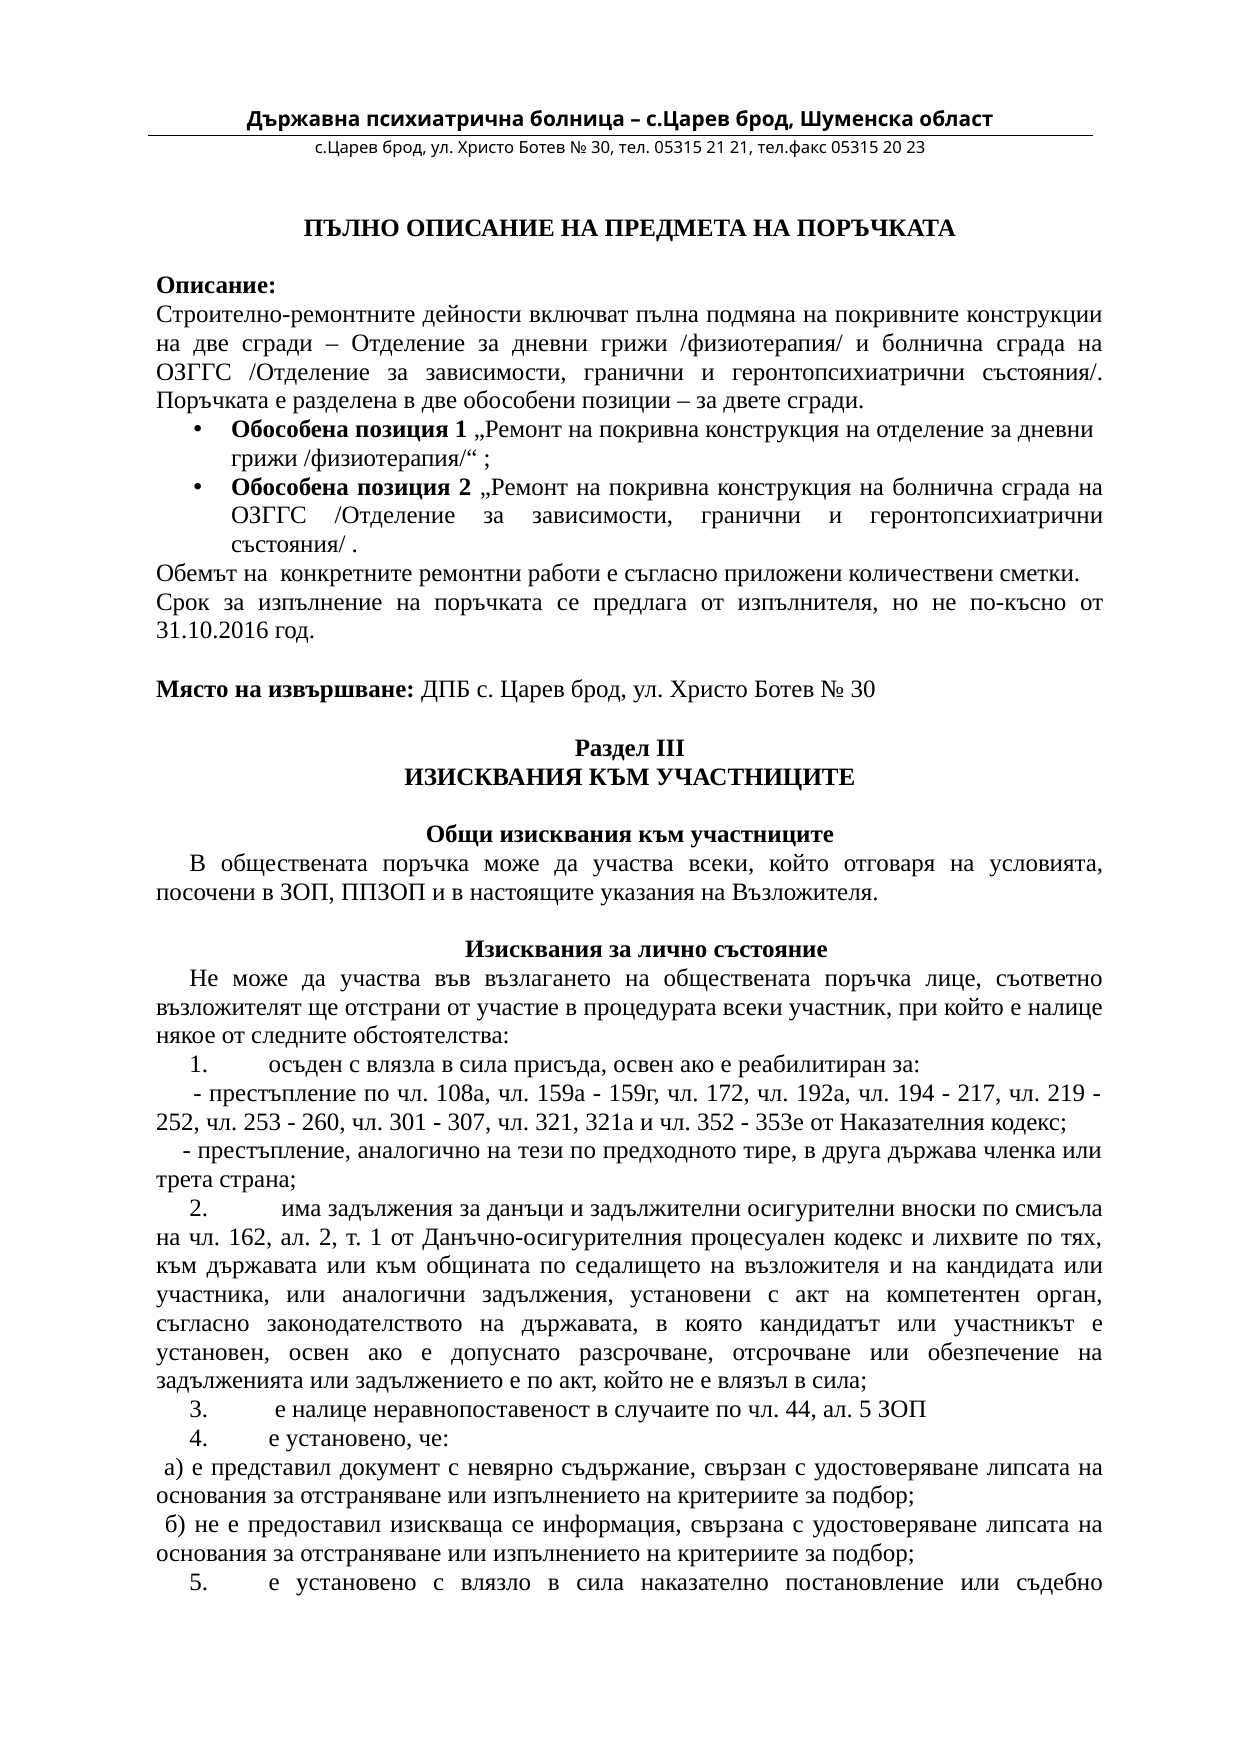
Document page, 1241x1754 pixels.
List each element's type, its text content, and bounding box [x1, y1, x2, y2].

table_cell Раздел III ИЗИСКВАНИЯ КЪМ УЧАСТНИЦИТЕ Общи изисквания към участниците В обществената поръчка може да участва всеки, който отговаря на условията, посочени в ЗОП, ППЗОП и в настоящите указания на Възложителя. Изисквания за лично състояние Не може да участва във възлагането на обществената поръчка лице, съответно възложителят ще отстрани от участие в процедурата всеки участник, при който е налице някое от следните обстоятелства: осъден с влязла в сила присъда, освен ако е реабилитиран за: - престъпление по чл. 108а, чл. 159а - 159г, чл. 172, чл. 192а, чл. 194 - 217, чл. 219 - 252, чл. 253 - 260, чл. 301 - 307, чл. 321, 321а и чл. 352 - 353е от Наказателния кодекс; - престъпление, аналогично на тези по предходното тире, в друга държава членка или трета страна; има задължения за данъци и задължителни осигурителни вноски по смисъла на чл. 162, ал. 2, т. 1 от Данъчно-осигурителния процесуален кодекс и лихвите по тях, към държавата или към общината по седалището на възложителя и на кандидата или участника, или аналогични задължения, установени с акт на компетентен орган, съгласно законодателството на държавата, в която кандидатът или участникът е установен, освен ако е допуснато разсрочване, отсрочване или обезпечение на задълженията или задължението е по акт, който не е влязъл в сила; е налице неравнопоставеност в случаите по чл. 44, ал. 5 ЗОП е установено, че: а) е представил документ с невярно съдържание, свързан с удостоверяване липсата на основания за отстраняване или изпълнението на критериите за подбор; б) не е предоставил изискваща се информация, свързана с удостоверяване липсата на основания за отстраняване или изпълнението на критериите за подбор; е установено с влязло в сила наказателно постановление или съдебно [149, 704, 1111, 1595]
table_cell ПЪЛНО ОПИСАНИЕ НА ПРЕДМЕТА НА ПОРЪЧКАТА Описание: Строително-ремонтните дейности включват пълна подмяна на покривните конструкции на две сгради – Отделение за дневни грижи /физиотерапия/ и болнична сграда на ОЗГГС /Отделение за зависимости, гранични и геронтопсихиатрични състояния/. Поръчката е разделена в две обособени позиции – за двете сгради. Обособена позиция 1 „Ремонт на покривна конструкция на отделение за дневни грижи /физиотерапия/“ ; Обособена позиция 2 „Ремонт на покривна конструкция на болнична сграда на ОЗГГС /Отделение за зависимости, гранични и геронтопсихиатрични състояния/ . Обемът на конкретните ремонтни работи е съгласно приложени количествени сметки. Срок за изпълнение на поръчката се предлага от изпълнителя, но не по-късно от 31.10.2016 год. [149, 213, 1111, 673]
table_cell Място на извършване: ДПБ с. Царев брод, ул. Христо Ботев № 30 [149, 673, 1111, 704]
